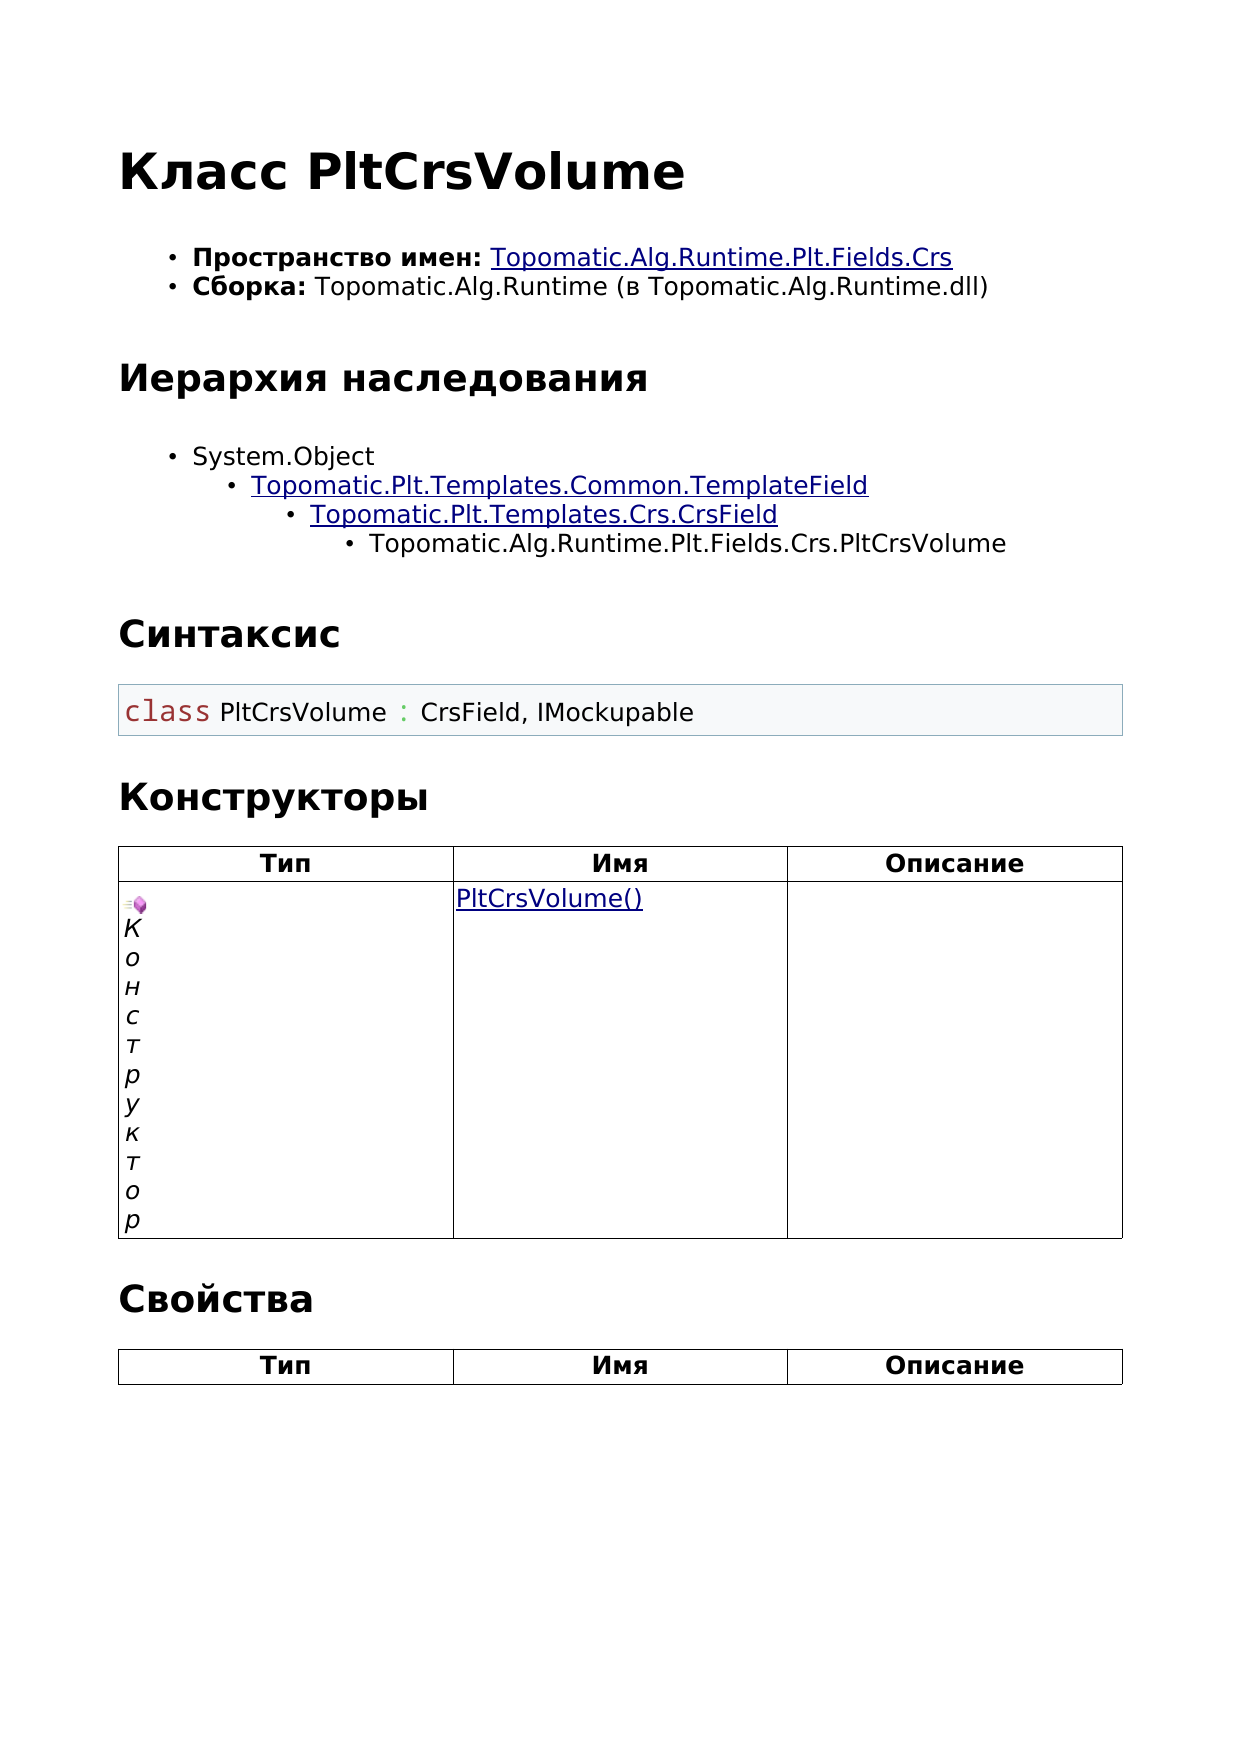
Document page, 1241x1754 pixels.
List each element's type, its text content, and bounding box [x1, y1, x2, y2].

list Topomatic.Plt.Templates.Common.TemplateField [236, 471, 1122, 500]
subtitle Конструкторы [118, 775, 1122, 819]
subtitle Класс PltCrsVolume [118, 143, 1122, 201]
table_header Тип [119, 1350, 453, 1384]
subtitle Синтаксис [118, 613, 1122, 657]
table_header Описание [788, 1350, 1122, 1384]
table_header Тип [119, 847, 453, 881]
list System.Object [177, 442, 1122, 471]
picture [121, 896, 147, 914]
list Пространство имен: Topomatic.Alg.Runtime.Plt.Fields.Crs [177, 243, 1122, 272]
table_header class PltCrsVolume : CrsField, IMockupable [119, 685, 1122, 735]
table_header Имя [454, 1350, 787, 1384]
table_cell PltCrsVolume() [454, 882, 787, 1238]
subtitle Свойства [118, 1278, 1122, 1321]
table_cell [788, 882, 1122, 1238]
list Topomatic.Alg.Runtime.Plt.Fields.Crs.PltCrsVolume [354, 529, 1122, 558]
list Сборка: Topomatic.Alg.Runtime (в Topomatic.Alg.Runtime.dll) [177, 272, 1122, 302]
subtitle Иерархия наследования [118, 356, 1122, 400]
table_cell [119, 882, 453, 1238]
list Topomatic.Plt.Templates.Crs.CrsField [295, 500, 1122, 529]
table_header Описание [788, 847, 1122, 881]
table_header Имя [454, 847, 787, 881]
